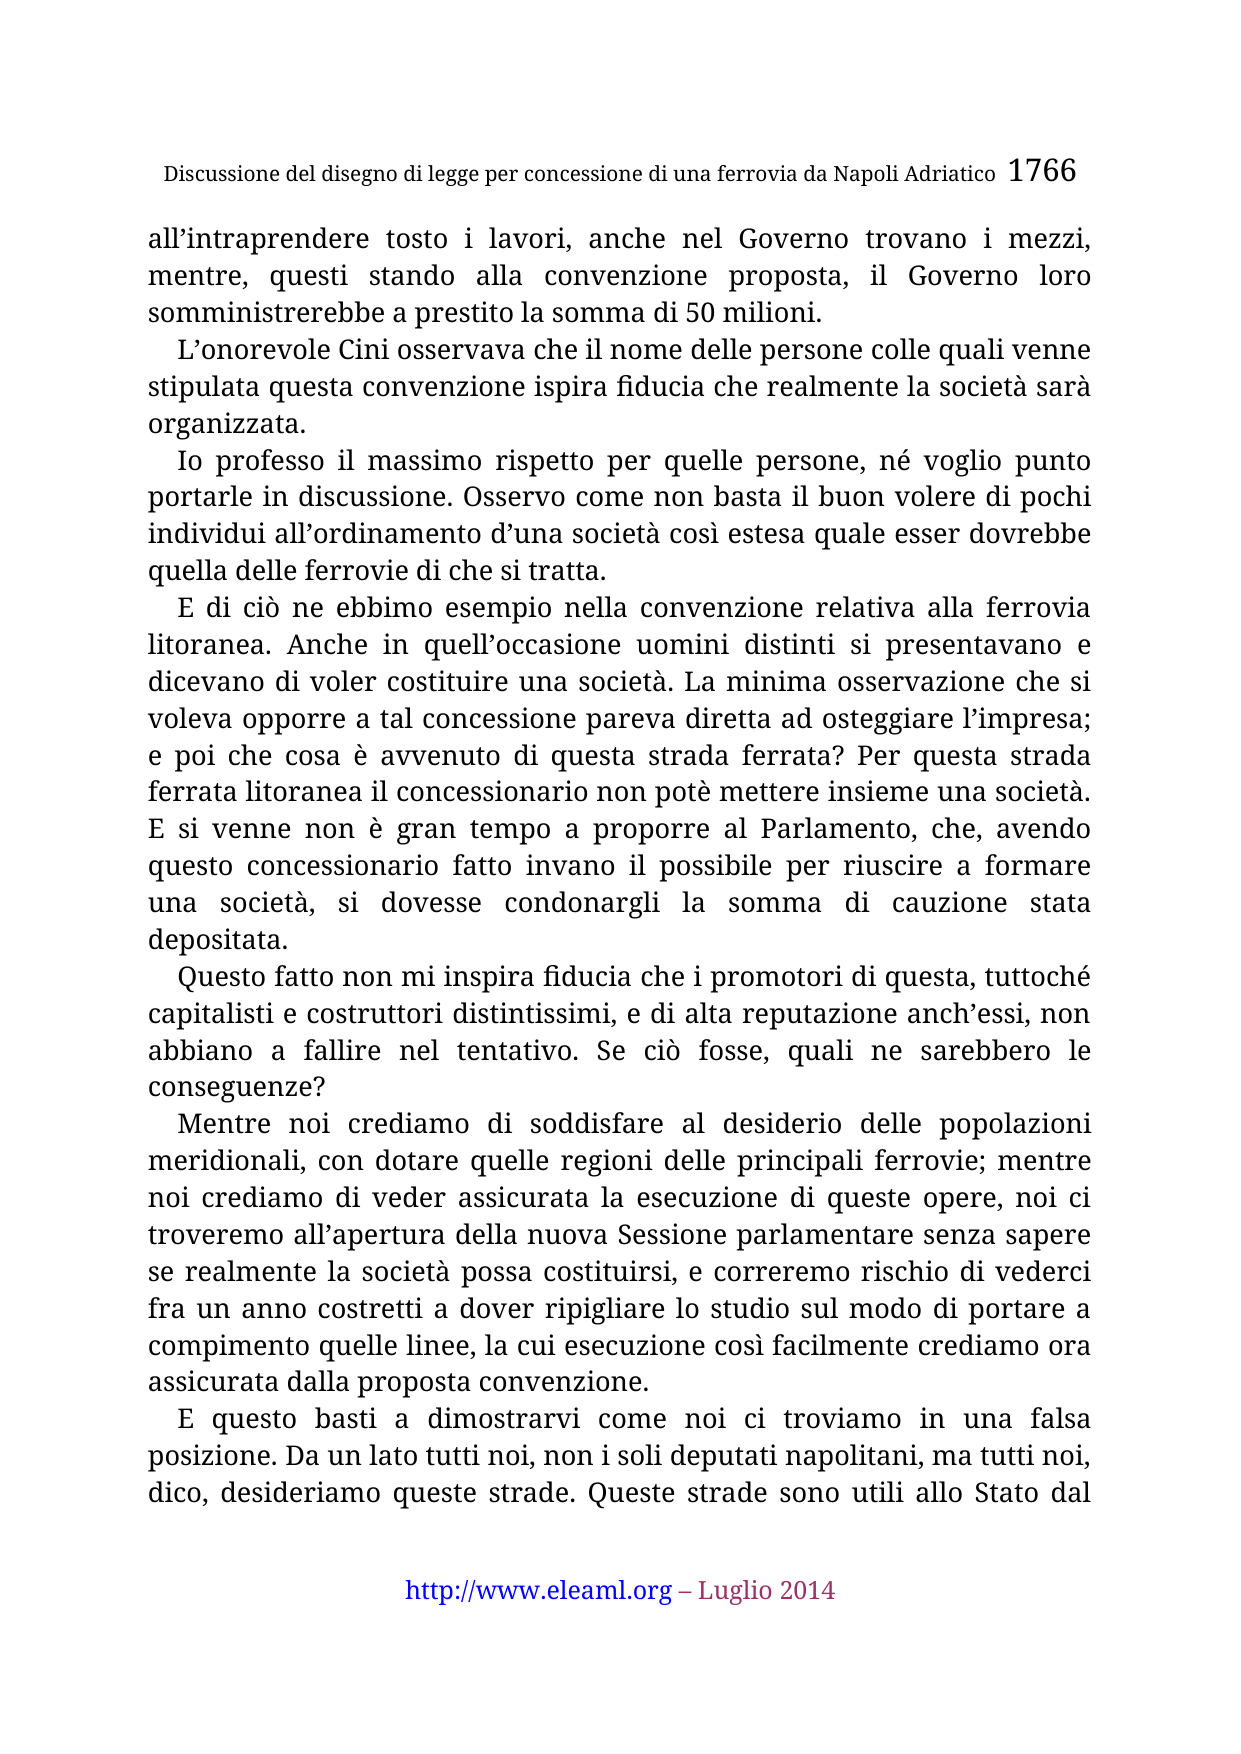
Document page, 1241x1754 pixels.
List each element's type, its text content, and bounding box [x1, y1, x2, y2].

text E di ciò ne ebbimo esempio nella convenzione relativa alla ferrovia litoranea. Anche in quell’occasione uomini distinti si presentavano e dicevano di voler costituire una società. La minima osservazione che si voleva opporre a tal concessione pareva diretta ad osteggiare l’impresa; e poi che cosa è avvenuto di questa strada ferrata? Per questa strada ferrata litoranea il concessionario non potè mettere insieme una società. E si venne non è gran tempo a proporre al Parlamento, che, avendo questo concessionario fatto invano il possibile per riuscire a formare una società, si dovesse condonargli la somma di cauzione stata depositata. [148, 588, 1093, 957]
text Io professo il massimo rispetto per quelle persone, né voglio punto portarle in discussione. Osservo come non basta il buon volere di pochi individui all’ordinamento d’una società così estesa quale esser dovrebbe quella delle ferrovie di che si tratta. [148, 441, 1093, 588]
text Questo fatto non mi inspira fiducia che i promotori di questa, tuttoché capitalisti e costruttori distintissimi, e di alta reputazione anch’essi, non abbiano a fallire nel tentativo. Se ciò fosse, quali ne sarebbero le conseguenze? [148, 957, 1093, 1105]
text all’intraprendere tosto i lavori, anche nel Governo trovano i mezzi, mentre, questi stando alla convenzione proposta, il Governo loro somministrerebbe a prestito la somma di 50 milioni. [148, 220, 1093, 330]
text Mentre noi crediamo di soddisfare al desiderio delle popolazioni meridionali, con dotare quelle regioni delle principali ferrovie; mentre noi crediamo di veder assicurata la esecuzione di queste opere, noi ci troveremo all’apertura della nuova Sessione parlamentare senza sapere se realmente la società possa costituirsi, e correremo rischio di vederci fra un anno costretti a dover ripigliare lo studio sul modo di portare a compimento quelle linee, la cui esecuzione così facilmente crediamo ora assicurata dalla proposta convenzione. [148, 1105, 1093, 1400]
text E questo basti a dimostrarvi come noi ci troviamo in una falsa posizione. Da un lato tutti noi, non i soli deputati napolitani, ma tutti noi, dico, desideriamo queste strade. Queste strade sono utili allo Stato dal [148, 1400, 1093, 1510]
text L’onorevole Cini osservava che il nome delle persone colle quali venne stipulata questa convenzione ispira fiducia che realmente la società sarà organizzata. [148, 330, 1093, 441]
